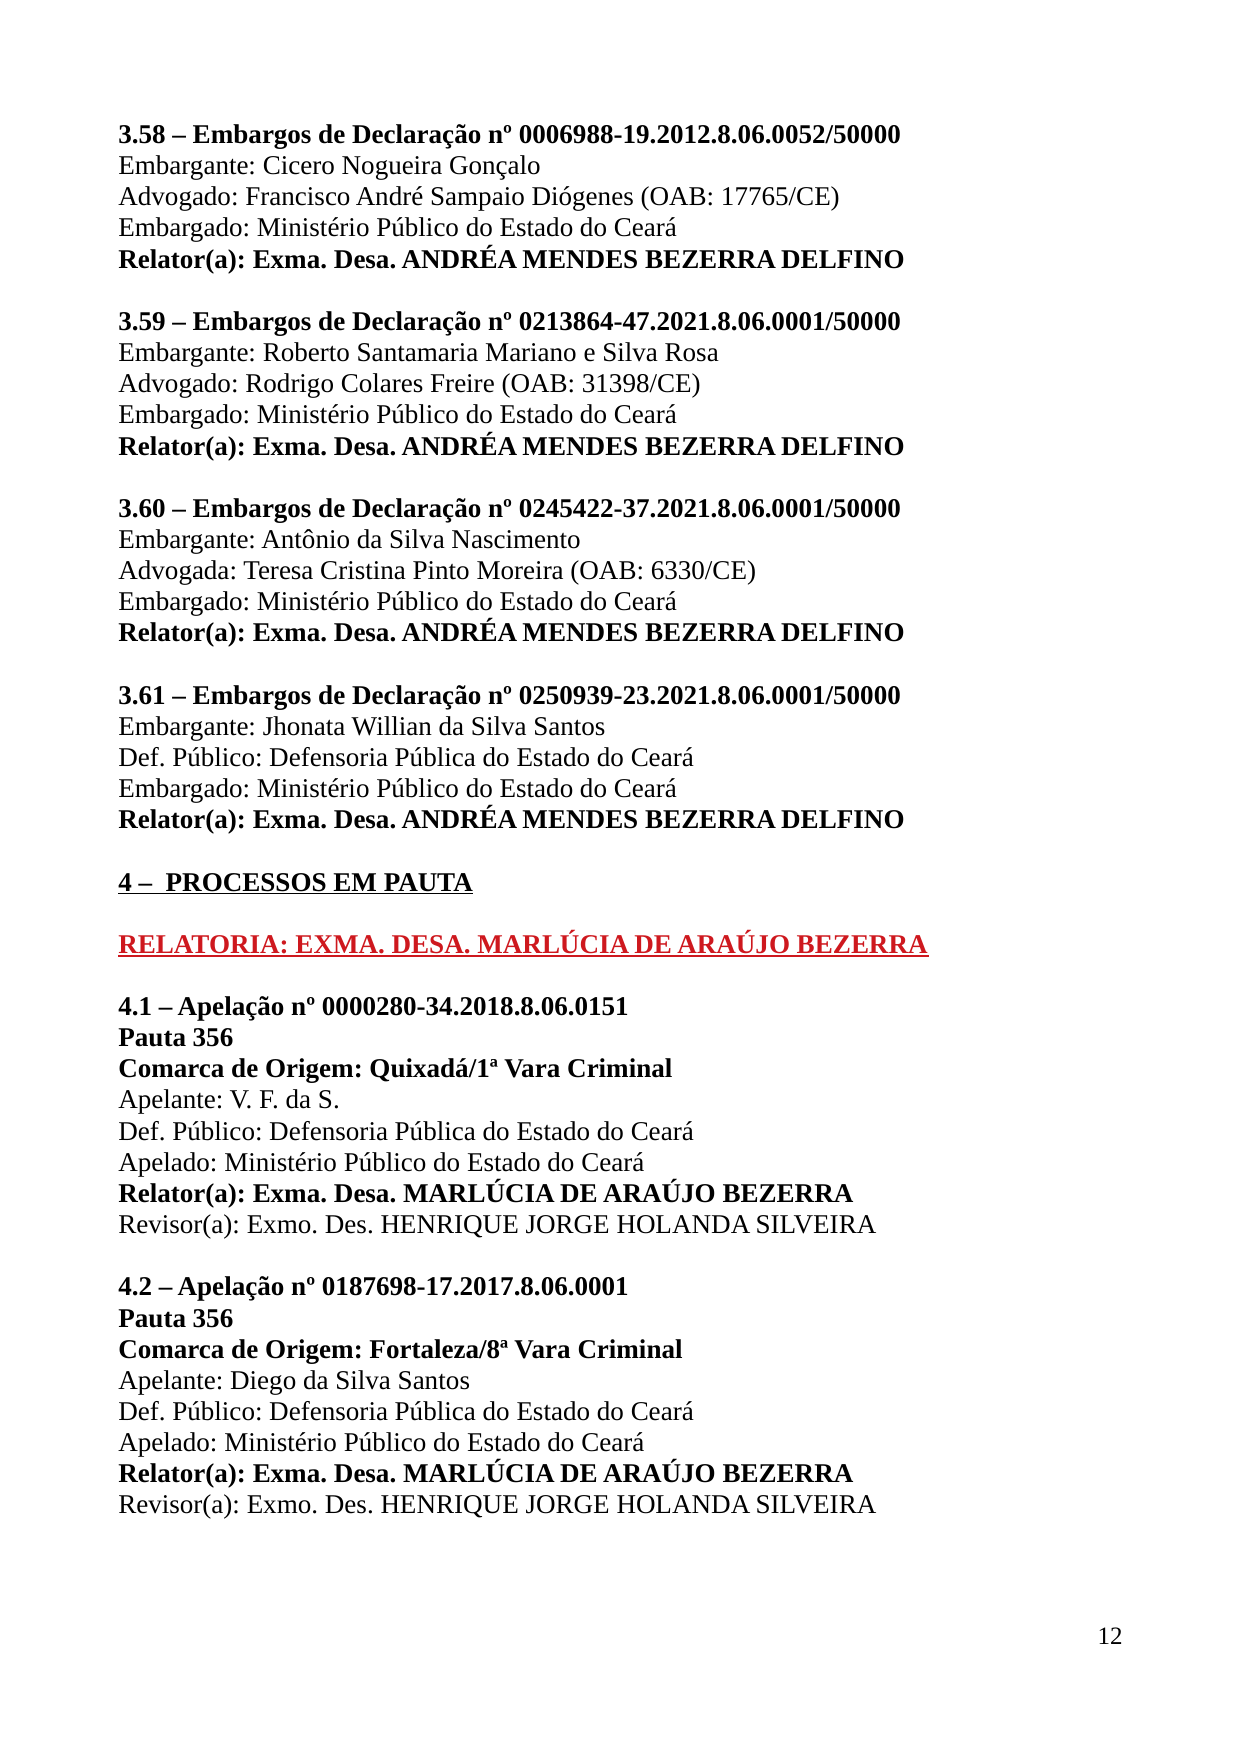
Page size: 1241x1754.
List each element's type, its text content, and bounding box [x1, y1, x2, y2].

text 4 – PROCESSOS EM PAUTA [118, 866, 1122, 897]
text Apelante: V. F. da S. [118, 1084, 1122, 1115]
text Relator(a): Exma. Desa. MARLÚCIA DE ARAÚJO BEZERRA [118, 1457, 1122, 1488]
text 4.2 – Apelação nº 0187698-17.2017.8.06.0001 [118, 1271, 1122, 1302]
text 3.60 – Embargos de Declaração nº 0245422-37.2021.8.06.0001/50000 [118, 492, 1122, 523]
text Embargante: Roberto Santamaria Mariano e Silva Rosa [118, 336, 1122, 367]
text Embargado: Ministério Público do Estado do Ceará [118, 212, 1122, 243]
text Embargado: Ministério Público do Estado do Ceará [118, 585, 1122, 616]
text Comarca de Origem: Fortaleza/8ª Vara Criminal [118, 1333, 1122, 1364]
text 3.59 – Embargos de Declaração nº 0213864-47.2021.8.06.0001/50000 [118, 305, 1122, 336]
text Pauta 356 [118, 1021, 1122, 1052]
text Embargado: Ministério Público do Estado do Ceará [118, 772, 1122, 803]
text Relator(a): Exma. Desa. ANDRÉA MENDES BEZERRA DELFINO [118, 803, 1122, 834]
text Pauta 356 [118, 1302, 1122, 1333]
text Revisor(a): Exmo. Des. HENRIQUE JORGE HOLANDA SILVEIRA [118, 1208, 1122, 1239]
text Embargante: Jhonata Willian da Silva Santos [118, 710, 1122, 741]
text Comarca de Origem: Quixadá/1ª Vara Criminal [118, 1052, 1122, 1084]
text 4.1 – Apelação nº 0000280-34.2018.8.06.0151 [118, 990, 1122, 1021]
text Relator(a): Exma. Desa. ANDRÉA MENDES BEZERRA DELFINO [118, 429, 1122, 461]
text Embargante: Antônio da Silva Nascimento [118, 523, 1122, 554]
text Apelado: Ministério Público do Estado do Ceará [118, 1146, 1122, 1177]
text Apelante: Diego da Silva Santos [118, 1364, 1122, 1395]
text 3.58 – Embargos de Declaração nº 0006988-19.2012.8.06.0052/50000 [118, 118, 1122, 149]
text Advogada: Teresa Cristina Pinto Moreira (OAB: 6330/CE) [118, 554, 1122, 585]
text RELATORIA: EXMA. DESA. MARLÚCIA DE ARAÚJO BEZERRA [118, 928, 1122, 959]
text 3.61 – Embargos de Declaração nº 0250939-23.2021.8.06.0001/50000 [118, 679, 1122, 710]
text Embargante: Cicero Nogueira Gonçalo [118, 149, 1122, 180]
text Revisor(a): Exmo. Des. HENRIQUE JORGE HOLANDA SILVEIRA [118, 1488, 1122, 1520]
text Embargado: Ministério Público do Estado do Ceará [118, 398, 1122, 429]
text Relator(a): Exma. Desa. ANDRÉA MENDES BEZERRA DELFINO [118, 243, 1122, 274]
text Def. Público: Defensoria Pública do Estado do Ceará [118, 1115, 1122, 1146]
text Def. Público: Defensoria Pública do Estado do Ceará [118, 741, 1122, 772]
text Def. Público: Defensoria Pública do Estado do Ceará [118, 1395, 1122, 1426]
text Relator(a): Exma. Desa. MARLÚCIA DE ARAÚJO BEZERRA [118, 1177, 1122, 1208]
text Advogado: Francisco André Sampaio Diógenes (OAB: 17765/CE) [118, 180, 1122, 212]
text Relator(a): Exma. Desa. ANDRÉA MENDES BEZERRA DELFINO [118, 616, 1122, 648]
text Advogado: Rodrigo Colares Freire (OAB: 31398/CE) [118, 367, 1122, 398]
text Apelado: Ministério Público do Estado do Ceará [118, 1426, 1122, 1457]
